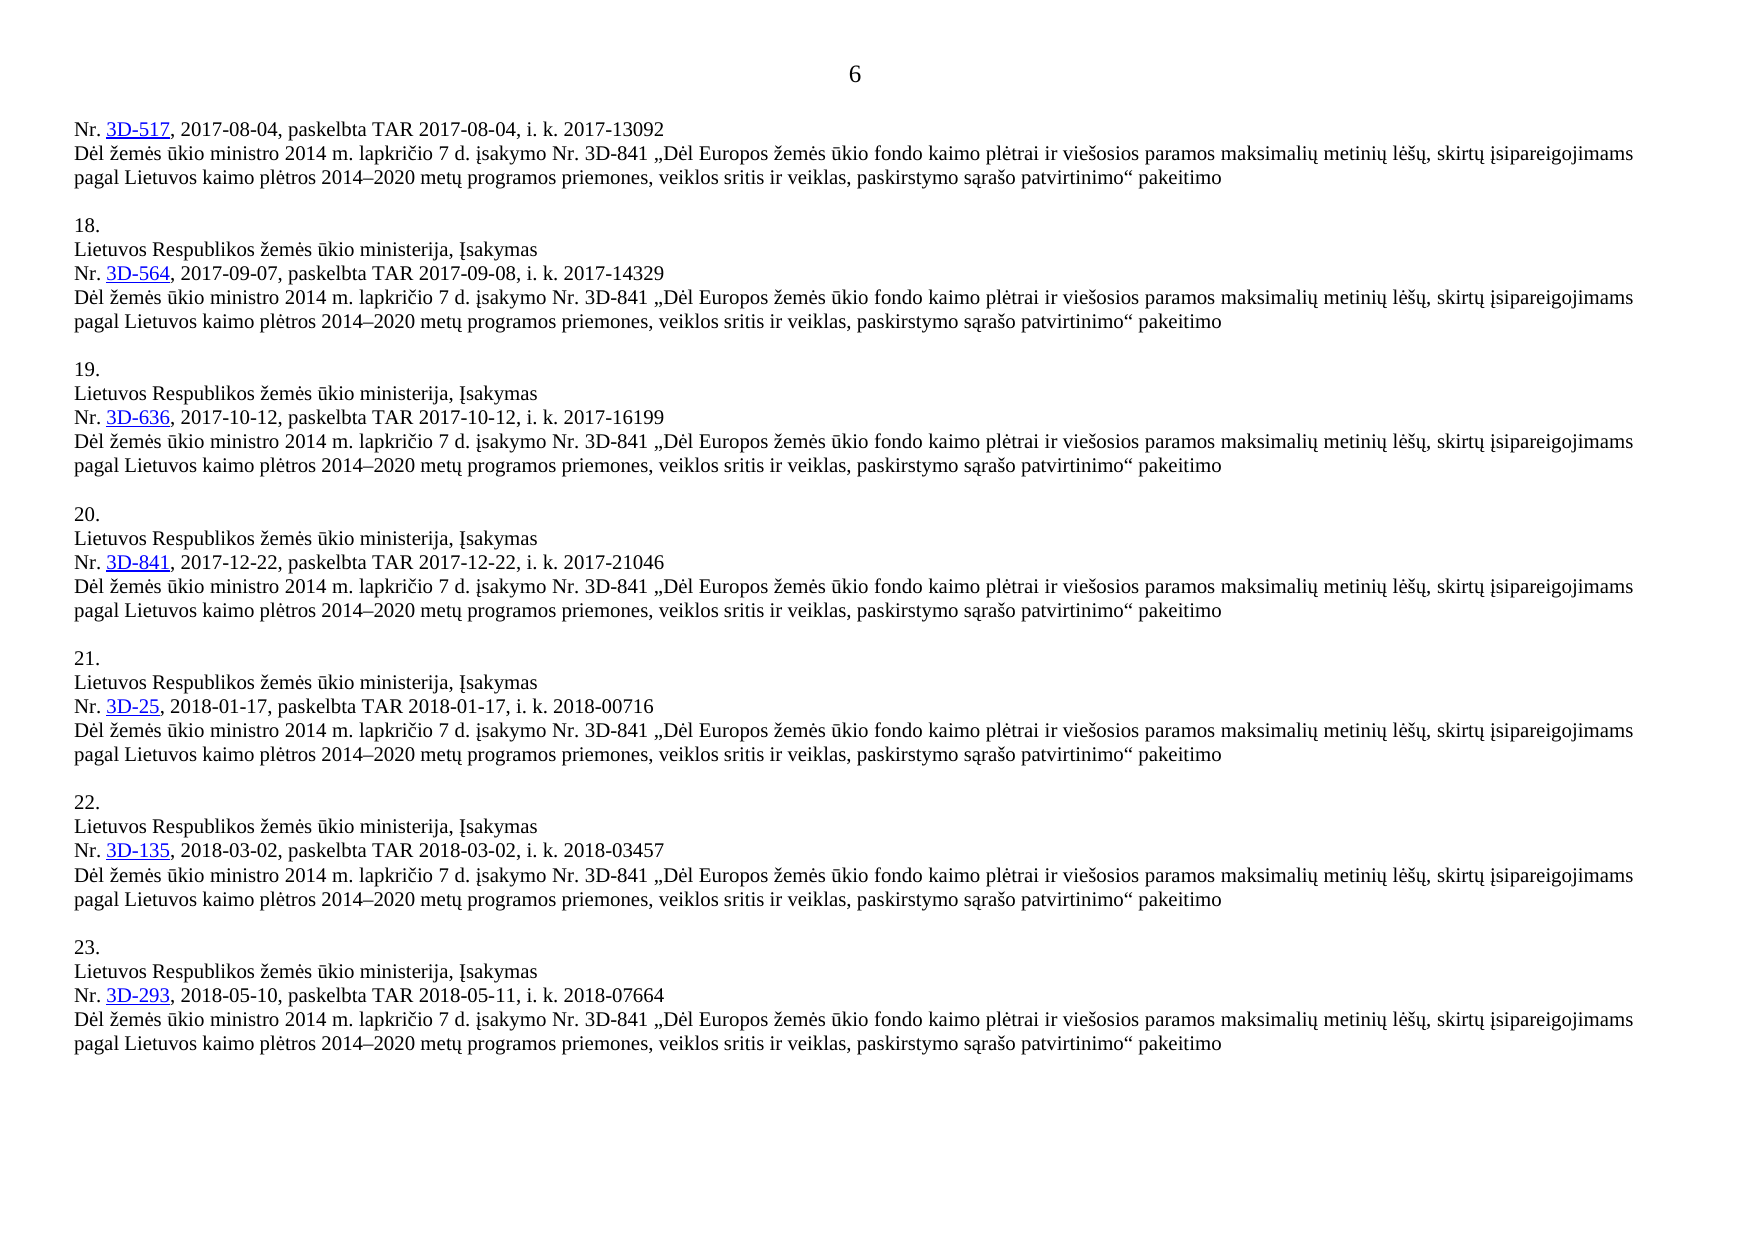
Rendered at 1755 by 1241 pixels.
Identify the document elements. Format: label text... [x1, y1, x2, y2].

text Nr. 3D-293, 2018-05-10, paskelbta TAR 2018-05-11, i. k. 2018-07664 [74, 983, 1636, 1007]
text Nr. 3D-636, 2017-10-12, paskelbta TAR 2017-10-12, i. k. 2017-16199 [74, 405, 1636, 429]
text Lietuvos Respublikos žemės ūkio ministerija, Įsakymas [74, 526, 1636, 550]
text Dėl žemės ūkio ministro 2014 m. lapkričio 7 d. įsakymo Nr. 3D-841 „Dėl Europos žemės ūkio fondo kaimo plėtrai ir viešosios paramos maksimalių metinių lėšų, skirtų įsipareigojimams pagal Lietuvos kaimo plėtros 2014–2020 metų programos priemones, veiklos sritis ir veiklas, paskirstymo sąrašo patvirtinimo“ pakeitimo [74, 429, 1636, 477]
text Nr. 3D-841, 2017-12-22, paskelbta TAR 2017-12-22, i. k. 2017-21046 [74, 550, 1636, 574]
text Dėl žemės ūkio ministro 2014 m. lapkričio 7 d. įsakymo Nr. 3D-841 „Dėl Europos žemės ūkio fondo kaimo plėtrai ir viešosios paramos maksimalių metinių lėšų, skirtų įsipareigojimams pagal Lietuvos kaimo plėtros 2014–2020 metų programos priemones, veiklos sritis ir veiklas, paskirstymo sąrašo patvirtinimo“ pakeitimo [74, 862, 1636, 911]
text Nr. 3D-135, 2018-03-02, paskelbta TAR 2018-03-02, i. k. 2018-03457 [74, 838, 1636, 862]
text Nr. 3D-564, 2017-09-07, paskelbta TAR 2017-09-08, i. k. 2017-14329 [74, 261, 1636, 285]
text Dėl žemės ūkio ministro 2014 m. lapkričio 7 d. įsakymo Nr. 3D-841 „Dėl Europos žemės ūkio fondo kaimo plėtrai ir viešosios paramos maksimalių metinių lėšų, skirtų įsipareigojimams pagal Lietuvos kaimo plėtros 2014–2020 metų programos priemones, veiklos sritis ir veiklas, paskirstymo sąrašo patvirtinimo“ pakeitimo [74, 285, 1636, 333]
text Lietuvos Respublikos žemės ūkio ministerija, Įsakymas [74, 814, 1636, 838]
text 22. [74, 790, 1636, 814]
text 20. [74, 502, 1636, 526]
text 19. [74, 357, 1636, 381]
text Lietuvos Respublikos žemės ūkio ministerija, Įsakymas [74, 670, 1636, 694]
text 18. [74, 213, 1636, 237]
text Dėl žemės ūkio ministro 2014 m. lapkričio 7 d. įsakymo Nr. 3D-841 „Dėl Europos žemės ūkio fondo kaimo plėtrai ir viešosios paramos maksimalių metinių lėšų, skirtų įsipareigojimams pagal Lietuvos kaimo plėtros 2014–2020 metų programos priemones, veiklos sritis ir veiklas, paskirstymo sąrašo patvirtinimo“ pakeitimo [74, 1007, 1636, 1055]
text Lietuvos Respublikos žemės ūkio ministerija, Įsakymas [74, 959, 1636, 983]
text Dėl žemės ūkio ministro 2014 m. lapkričio 7 d. įsakymo Nr. 3D-841 „Dėl Europos žemės ūkio fondo kaimo plėtrai ir viešosios paramos maksimalių metinių lėšų, skirtų įsipareigojimams pagal Lietuvos kaimo plėtros 2014–2020 metų programos priemones, veiklos sritis ir veiklas, paskirstymo sąrašo patvirtinimo“ pakeitimo [74, 574, 1636, 622]
text Lietuvos Respublikos žemės ūkio ministerija, Įsakymas [74, 237, 1636, 261]
text Nr. 3D-25, 2018-01-17, paskelbta TAR 2018-01-17, i. k. 2018-00716 [74, 694, 1636, 718]
text Nr. 3D-517, 2017-08-04, paskelbta TAR 2017-08-04, i. k. 2017-13092 [74, 117, 1636, 141]
text Dėl žemės ūkio ministro 2014 m. lapkričio 7 d. įsakymo Nr. 3D-841 „Dėl Europos žemės ūkio fondo kaimo plėtrai ir viešosios paramos maksimalių metinių lėšų, skirtų įsipareigojimams pagal Lietuvos kaimo plėtros 2014–2020 metų programos priemones, veiklos sritis ir veiklas, paskirstymo sąrašo patvirtinimo“ pakeitimo [74, 141, 1636, 189]
text Dėl žemės ūkio ministro 2014 m. lapkričio 7 d. įsakymo Nr. 3D-841 „Dėl Europos žemės ūkio fondo kaimo plėtrai ir viešosios paramos maksimalių metinių lėšų, skirtų įsipareigojimams pagal Lietuvos kaimo plėtros 2014–2020 metų programos priemones, veiklos sritis ir veiklas, paskirstymo sąrašo patvirtinimo“ pakeitimo [74, 718, 1636, 766]
text 23. [74, 935, 1636, 959]
text Lietuvos Respublikos žemės ūkio ministerija, Įsakymas [74, 381, 1636, 405]
text 21. [74, 646, 1636, 670]
